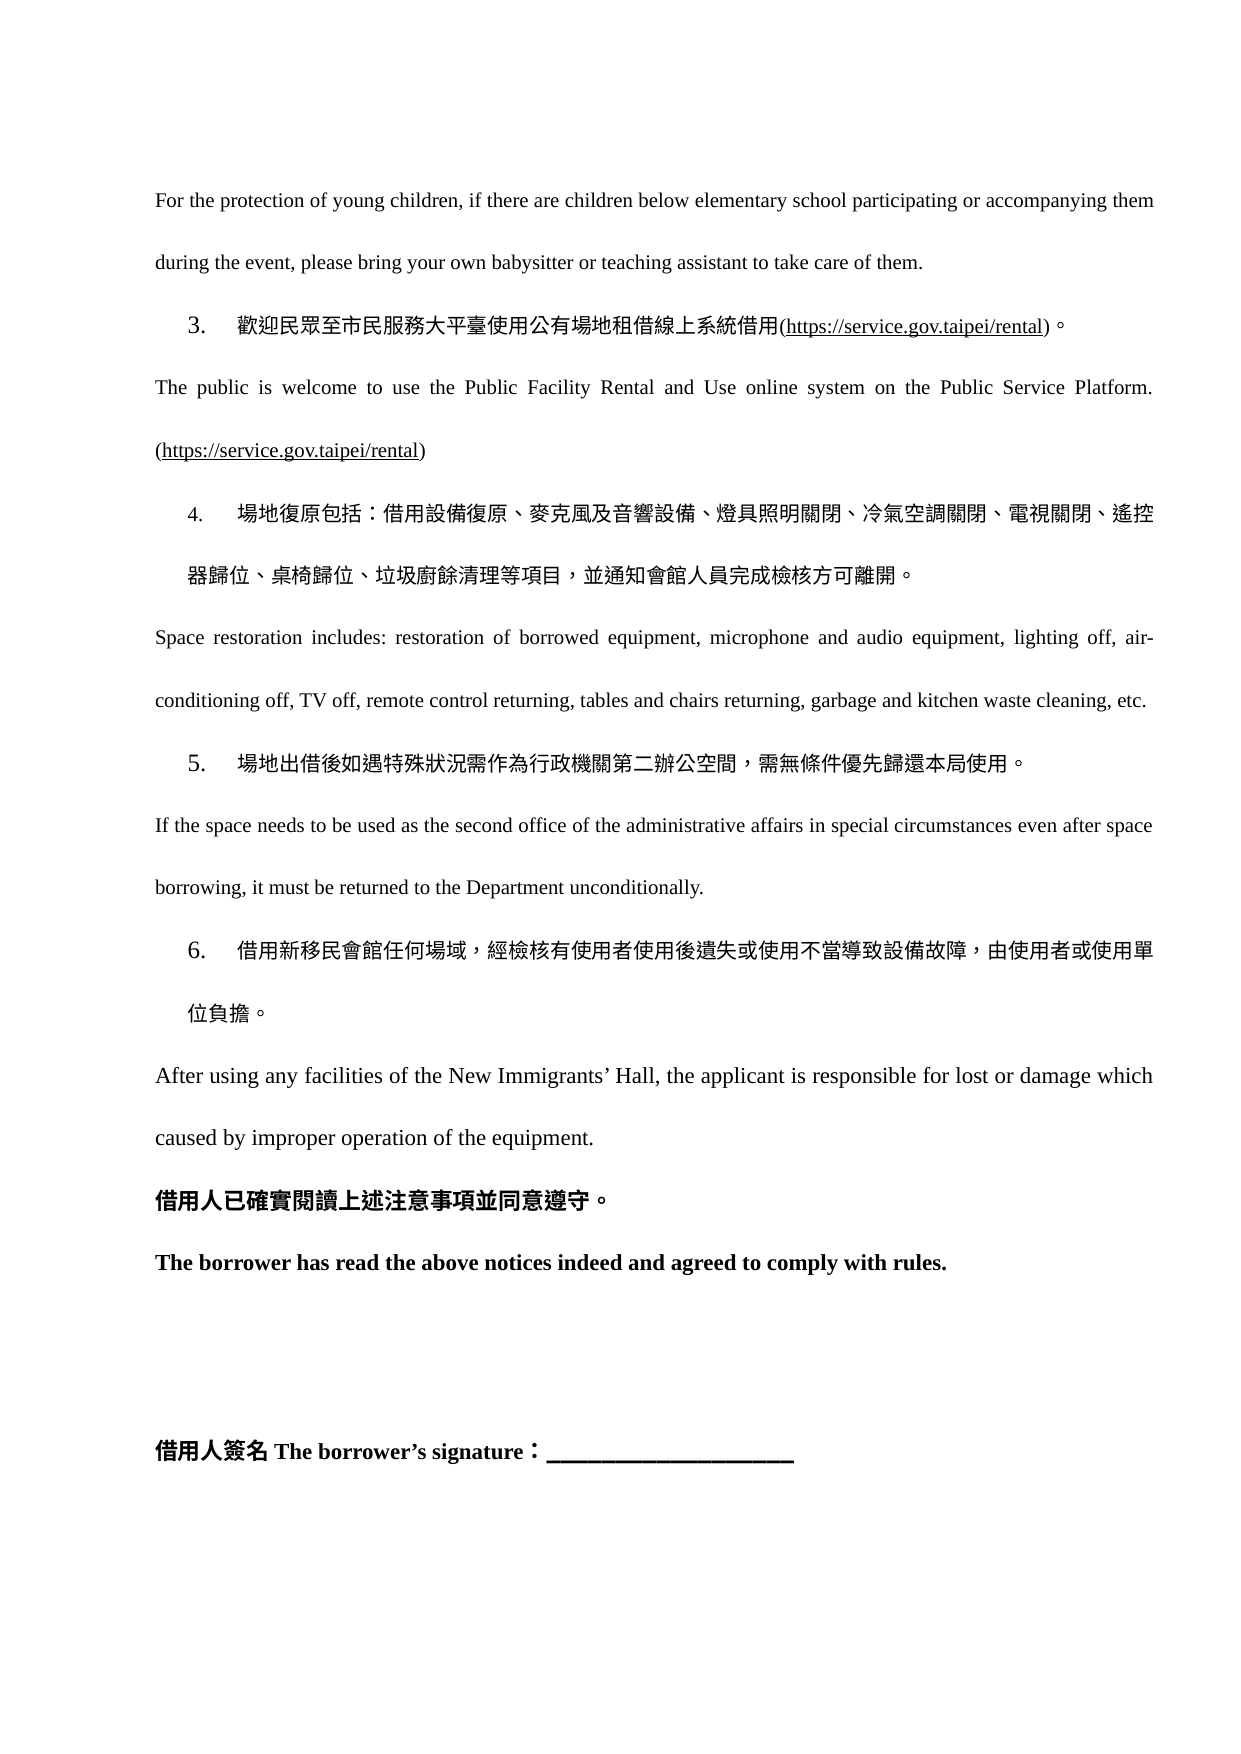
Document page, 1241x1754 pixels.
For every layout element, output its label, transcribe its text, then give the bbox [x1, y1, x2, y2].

list 歡迎民眾至市民服務大平臺使用公有場地租借線上系統借用(https://service.gov.taipei/rental)。 [187, 283, 1156, 346]
text After using any facilities of the New Immigrants’ Hall, the applicant is responsible for lost or damage which caused by improper operation of the equipment. [155, 1033, 1156, 1158]
text The borrower has read the above notices indeed and agreed to comply with rules. [155, 1221, 1156, 1283]
text The public is welcome to use the Public Facility Rental and Use online system on the Public Service Platform. (https://service.gov.taipei/rental) [155, 346, 1156, 471]
text Space restoration includes: restoration of borrowed equipment, microphone and audio equipment, lighting off, air-conditioning off, TV off, remote control returning, tables and chairs returning, garbage and kitchen waste cleaning, etc. [155, 596, 1156, 721]
text If the space needs to be used as the second office of the administrative affairs in special circumstances even after space borrowing, it must be returned to the Department unconditionally. [155, 783, 1156, 908]
list 場地復原包括：借用設備復原、麥克風及音響設備、燈具照明關閉、冷氣空調關閉、電視關閉、遙控器歸位、桌椅歸位、垃圾廚餘清理等項目，並通知會館人員完成檢核方可離開。 [187, 471, 1156, 596]
list 借用新移民會館任何場域，經檢核有使用者使用後遺失或使用不當導致設備故障，由使用者或使用單位負擔。 [187, 908, 1156, 1033]
text 借用人已確實閱讀上述注意事項並同意遵守。 [155, 1158, 1156, 1221]
text For the protection of young children, if there are children below elementary school participating or accompanying them during the event, please bring your own babysitter or teaching assistant to take care of them. [155, 158, 1156, 283]
text 借用人簽名The borrower’s signature：__________________ [155, 1408, 1156, 1471]
list 場地出借後如遇特殊狀況需作為行政機關第二辦公空間，需無條件優先歸還本局使用。 [187, 721, 1156, 783]
